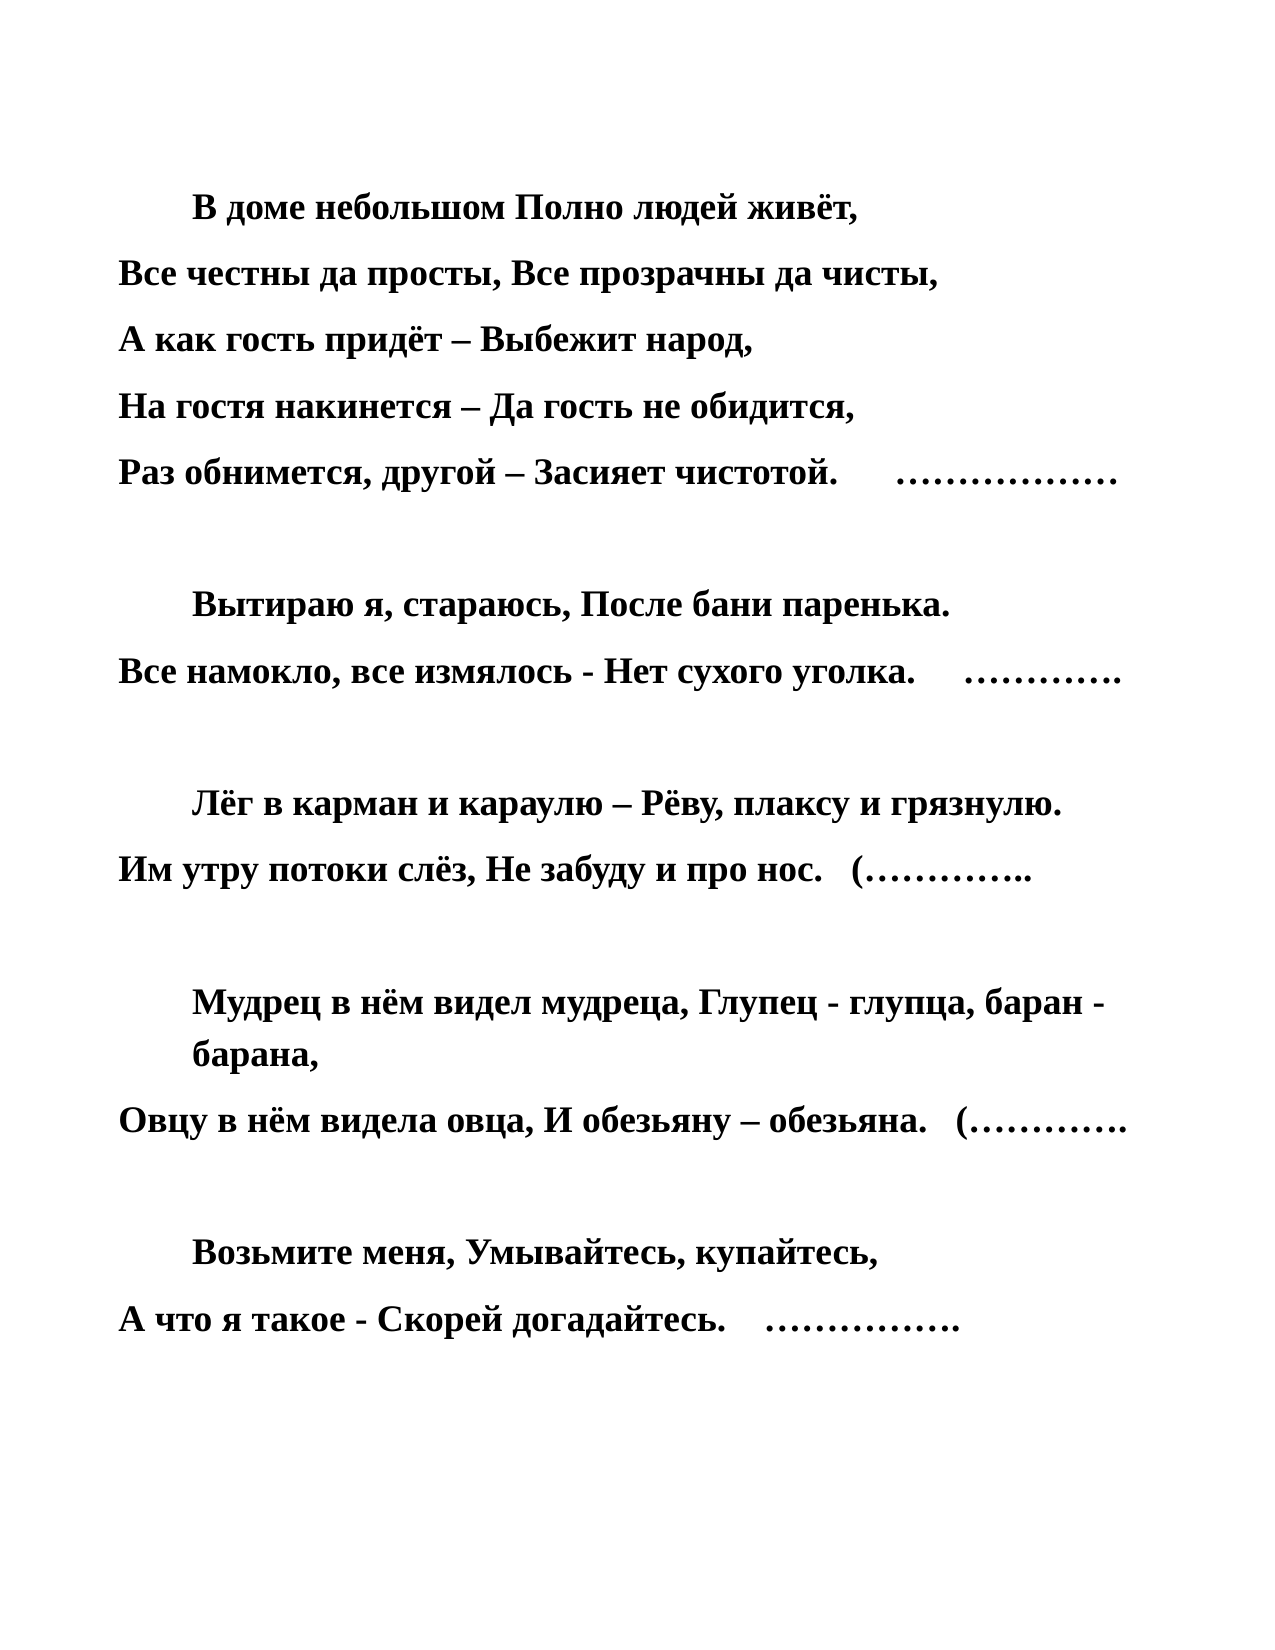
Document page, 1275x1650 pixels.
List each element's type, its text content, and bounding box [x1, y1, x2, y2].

text Все честны да просты, Все прозрачны да чисты, [118, 251, 1157, 294]
text Раз обнимется, другой – Засияет чистотой. ……………… [118, 449, 1157, 492]
list В доме небольшом Полно людей живёт, [162, 184, 1157, 227]
text На гостя накинется – Да гость не обидится, [118, 383, 1157, 426]
text Им утру потоки слёз, Не забуду и про нос. (………….. [118, 847, 1157, 890]
list Возьмите меня, Умывайтесь, купайтесь, [162, 1230, 1157, 1273]
text Все намокло, все измялось - Нет сухого уголка. …………. [118, 648, 1157, 691]
text А что я такое - Скорей догадайтесь. ……………. [118, 1296, 1157, 1339]
text А как гость придёт – Выбежит народ, [118, 317, 1157, 360]
list Лёг в карман и караулю – Рёву, плаксу и грязнулю. [162, 781, 1157, 824]
list Мудрец в нём видел мудреца, Глупец - глупца, баран - барана, [162, 979, 1157, 1074]
list Вытираю я, стараюсь, После бани паренька. [162, 582, 1157, 625]
text Овцу в нём видела овца, И обезьяну – обезьяна. (…………. [118, 1097, 1157, 1140]
